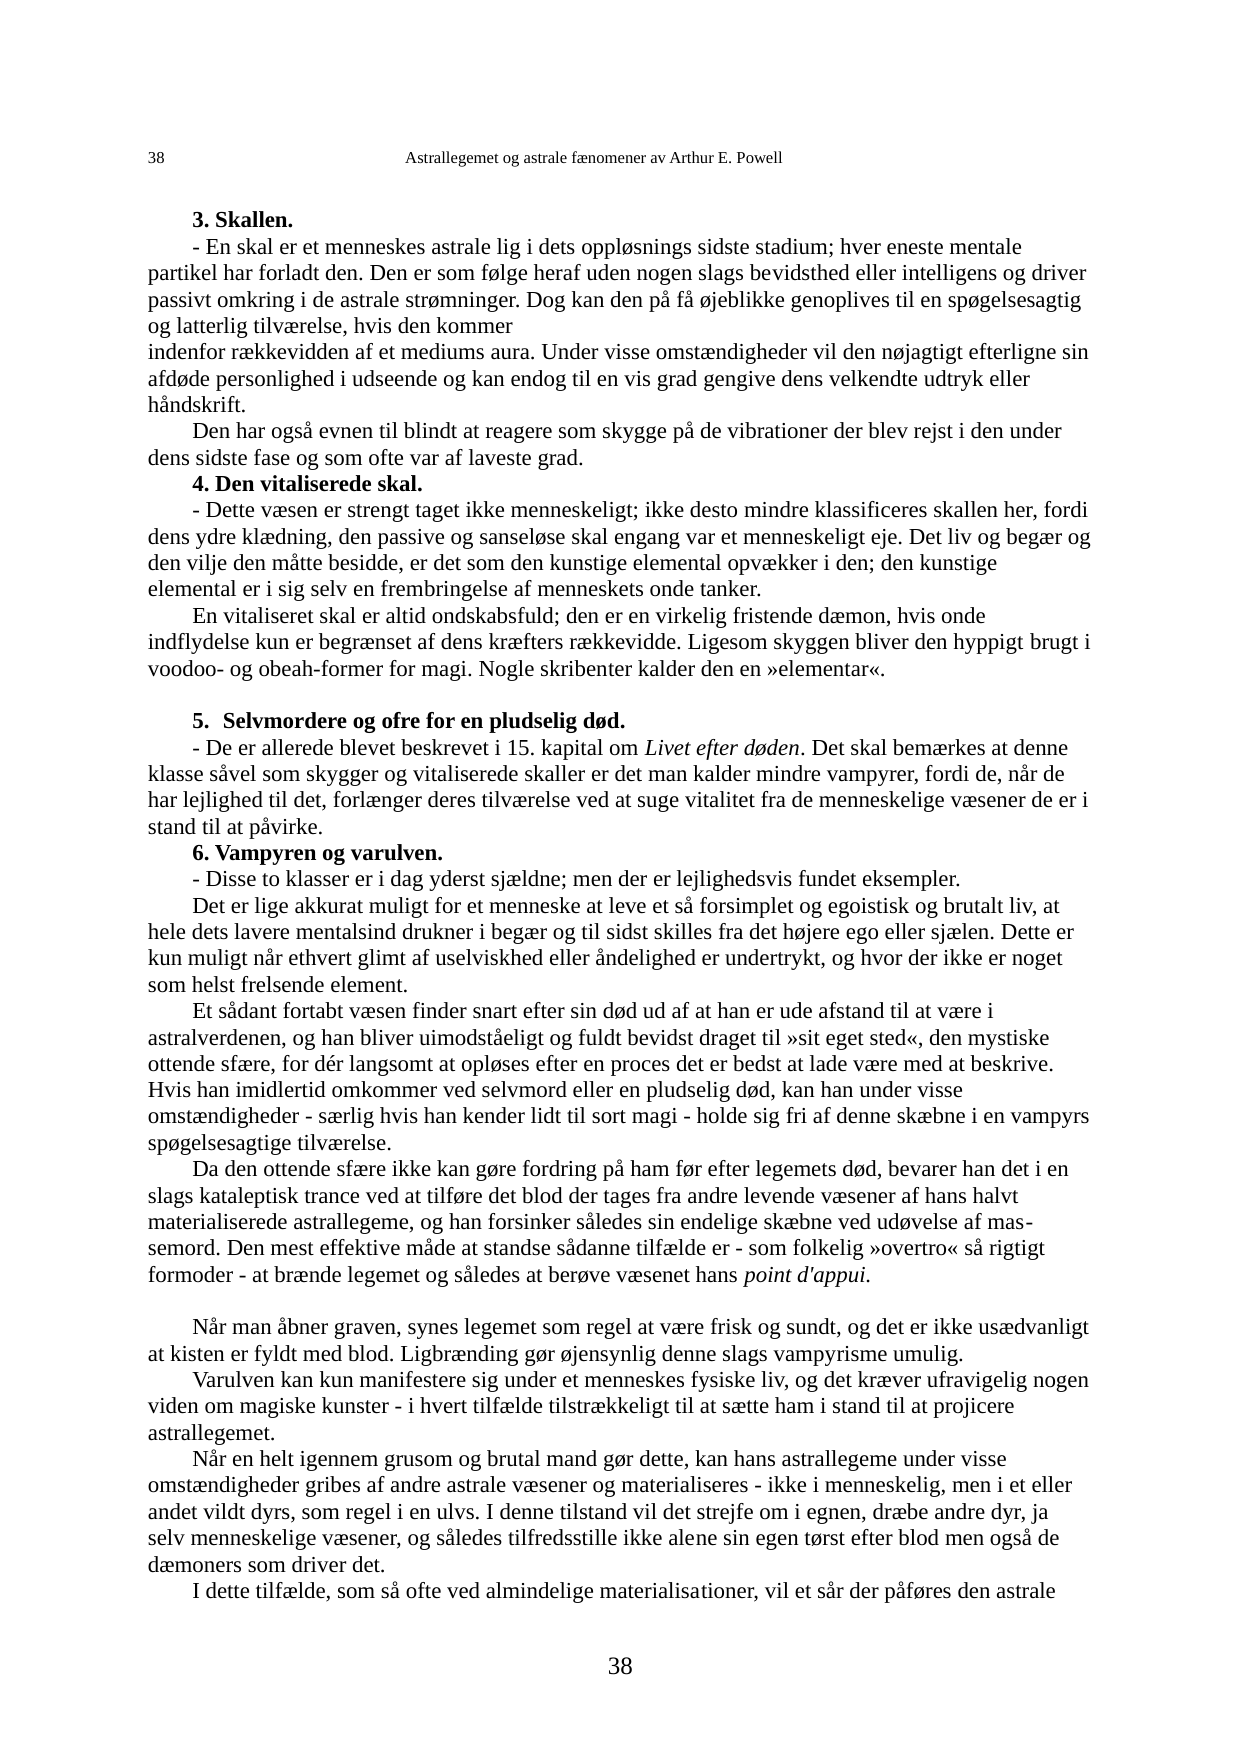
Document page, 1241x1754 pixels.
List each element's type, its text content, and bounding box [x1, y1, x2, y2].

text I dette tilfælde, som så ofte ved almindelige materialisa­tioner, vil et sår der påføres den astrale [148, 1577, 1092, 1603]
text 3. Skallen. [148, 207, 1092, 233]
text indenfor rækkevidden af et mediums aura. Under visse omstændigheder vil den nøjagtigt efterligne sin afdøde per­sonlighed i udseende og kan endog til en vis grad gengive dens velkendte udtryk eller håndskrift. [148, 338, 1092, 417]
text Det er lige akkurat muligt for et menneske at leve et så forsimplet og egoistisk og brutalt liv, at hele dets lavere mentalsind drukner i begær og til sidst skilles fra det højere ego eller sjælen. Dette er kun muligt når ethvert glimt af uselviskhed eller åndelighed er undertrykt, og hvor der ikke er noget som helst frelsende element. [148, 892, 1092, 997]
text - Dette væsen er strengt taget ikke menneskeligt; ikke desto mindre klassificeres skallen her, fordi dens ydre klædning, den passive og sanseløse skal engang var et menneskeligt eje. Det liv og begær og den vilje den måtte besidde, er det som den kunstige elemental opvækker i den; den kunstige elemental er i sig selv en frem­bringelse af menneskets onde tanker. [148, 496, 1092, 602]
text Når en helt igennem grusom og brutal mand gør dette, kan hans astrallegeme under visse omstændigheder gribes af andre astrale væsener og materialiseres - ikke i menneskelig, men i et eller andet vildt dyrs, som regel i en ulvs. I denne tilstand vil det strejfe om i egnen, dræbe andre dyr, ja selv menneskelige væsener, og således tilfredsstille ikke ale­ne sin egen tørst efter blod men også de dæmoners som driver det. [148, 1445, 1092, 1577]
text - En skal er et menneskes astrale lig i dets oppløsnings sidste stadium; hver eneste mentale partikel har forladt den. Den er som følge heraf uden nogen slags be­vidsthed eller intelligens og driver passivt omkring i de astrale strømninger. Dog kan den på få øjeblikke genoplives til en spøgelsesagtig og latterlig tilværelse, hvis den kommer [148, 233, 1092, 338]
text Varulven kan kun manifestere sig under et menneskes fysiske liv, og det kræver ufravigelig nogen viden om magi­ske kunster - i hvert tilfælde tilstrækkeligt til at sætte ham i stand til at projicere astrallegemet. [148, 1366, 1092, 1445]
text 4. Den vitaliserede skal. [148, 470, 1092, 496]
text 5. Selvmordere og ofre for en pludselig død. [148, 707, 1092, 734]
text - De er allerede blevet beskrevet i 15. kapital om Livet efter døden. Det skal bemærkes at denne klasse såvel som skygger og vitaliserede skaller er det man kalder mindre vampyrer, fordi de, når de har lejlighed til det, forlænger deres tilværelse ved at suge vitalitet fra de menneskelige væsener de er i stand til at påvirke. [148, 734, 1092, 839]
text Da den ottende sfære ikke kan gøre fordring på ham før efter legemets død, bevarer han det i en slags kataleptisk trance ved at tilføre det blod der tages fra andre levende væsener af hans halvt materialiserede astrallegeme, og han forsinker således sin endelige skæbne ved udøvelse af mas­semord. Den mest effektive måde at standse sådanne tilfælde er - som folkelig »overtro« så rigtigt formoder - at brænde legemet og således at berøve væsenet hans point d'appui. [148, 1155, 1092, 1287]
text 6. Vampyren og varulven. [148, 839, 1092, 865]
text Et sådant fortabt væsen finder snart efter sin død ud af at han er ude afstand til at være i astralverdenen, og han bliver uimodståeligt og fuldt bevidst draget til »sit eget sted«, den mystiske ottende sfære, for dér langsomt at opløses efter en proces det er bedst at lade være med at beskrive. Hvis han imidlertid omkommer ved selvmord eller en pludselig død, kan han under visse omstændigheder - særlig hvis han kender lidt til sort magi - holde sig fri af denne skæbne i en vampyrs spøgelsesagtige tilværelse. [148, 997, 1092, 1155]
text - Disse to klasser er i dag yderst sjældne; men der er lejlighedsvis fundet eksempler. [148, 865, 1092, 892]
text Den har også evnen til blindt at reagere som skygge på de vibrationer der blev rejst i den under dens sidste fase og som ofte var af laveste grad. [148, 417, 1092, 470]
text Når man åbner graven, synes legemet som regel at være frisk og sundt, og det er ikke usædvanligt at kisten er fyldt med blod. Ligbrænding gør øjensynlig denne slags vampy­risme umulig. [148, 1313, 1092, 1366]
text En vitaliseret skal er altid ondskabsfuld; den er en virkelig fristende dæmon, hvis onde indflydelse kun er begrænset af dens kræfters rækkevidde. Ligesom skyggen bliver den hyppigt ­brugt i voodoo- og obeah-former for magi. Nogle skriben­ter kalder den en »elementar«. [148, 602, 1092, 681]
